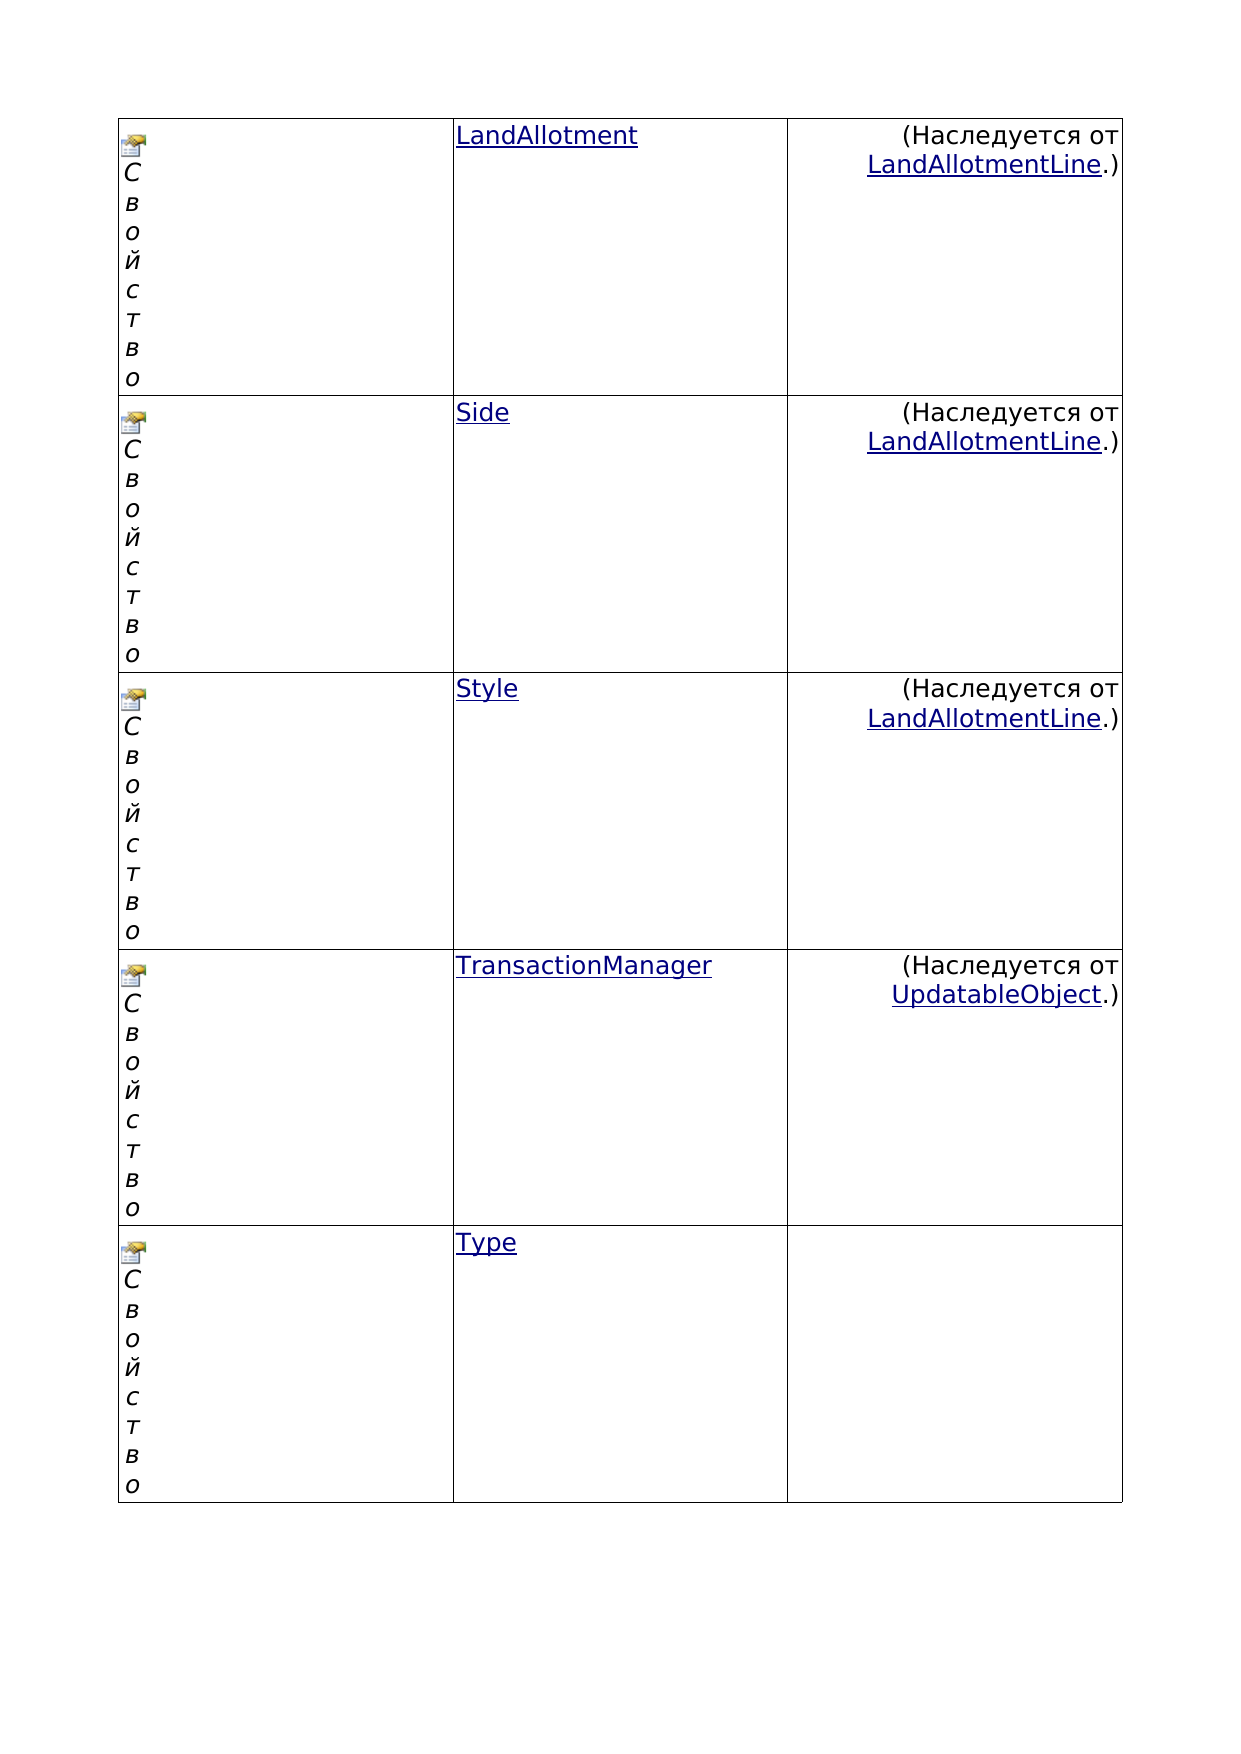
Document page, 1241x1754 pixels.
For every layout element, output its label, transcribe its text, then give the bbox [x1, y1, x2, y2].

table_cell [119, 950, 453, 1225]
table_cell Style [454, 673, 787, 948]
table_cell [119, 673, 453, 948]
picture [121, 687, 147, 713]
table_cell (Наследуется от LandAllotmentLine.) [788, 673, 1122, 948]
table_cell [788, 1226, 1122, 1502]
picture [121, 133, 147, 159]
table_cell LandAllotment [454, 119, 787, 395]
table_cell Side [454, 396, 787, 672]
table_cell (Наследуется от LandAllotmentLine.) [788, 396, 1122, 672]
picture [121, 963, 147, 989]
table_cell [119, 396, 453, 672]
table_cell [119, 1226, 453, 1502]
table_cell [119, 119, 453, 395]
picture [121, 410, 147, 436]
table_cell TransactionManager [454, 950, 787, 1225]
table_cell Type [454, 1226, 787, 1502]
table_cell (Наследуется от LandAllotmentLine.) [788, 119, 1122, 395]
picture [121, 1240, 147, 1266]
table_cell (Наследуется от UpdatableObject.) [788, 950, 1122, 1225]
